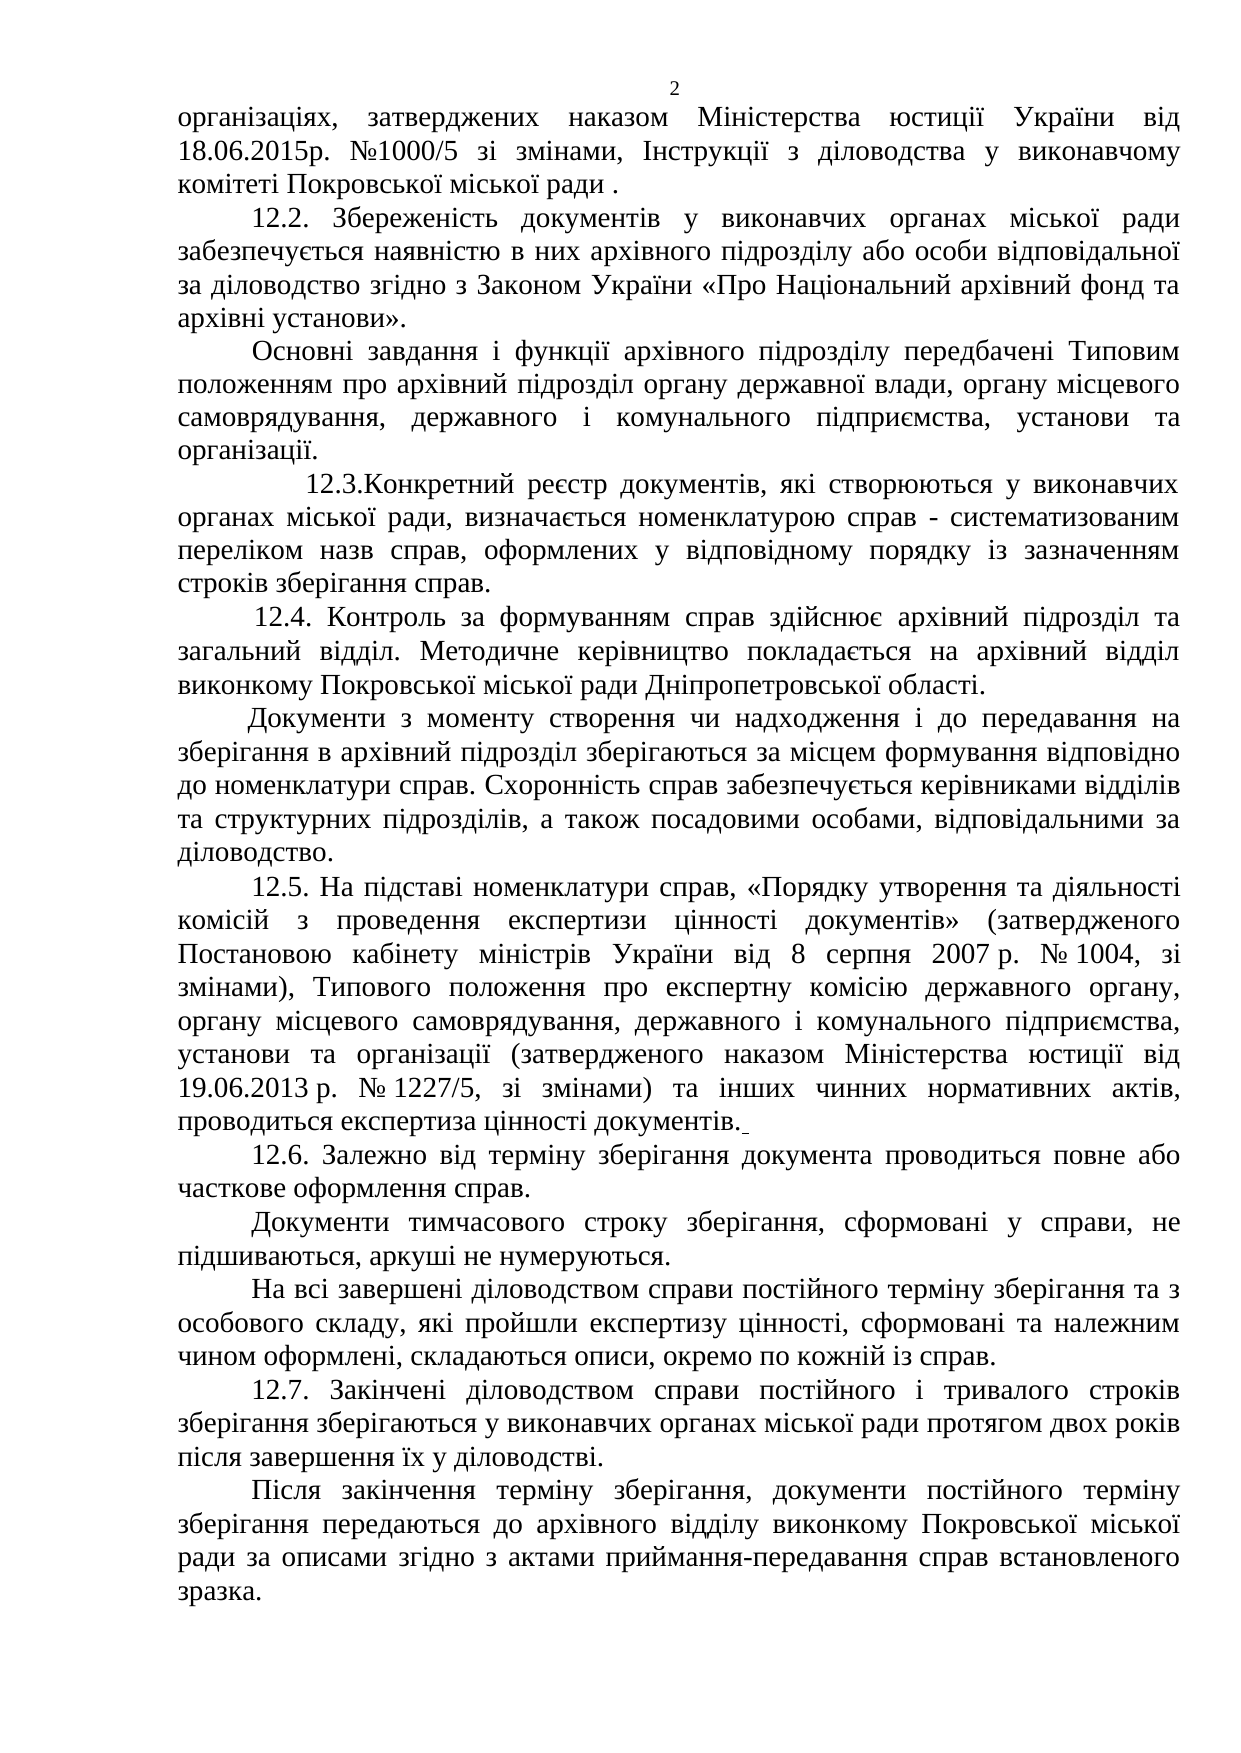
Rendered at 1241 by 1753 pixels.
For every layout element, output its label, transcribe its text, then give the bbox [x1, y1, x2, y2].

text Основні завдання і функції архівного підрозділу передбачені Типовим положенням про архівний підрозділ органу державної влади, органу місцевого самоврядування, державного і комунального підприємства, установи та організації. [177, 334, 1181, 466]
text 12.3.Конкретний реєстр документів, які створюються у виконавчих органах міської ради, визначається номенклатурою справ - систематизованим переліком назв справ, оформлених у відповідному порядку із зазначенням строків зберігання справ. [177, 467, 1180, 599]
text 12.4. Контроль за формуванням справ здійснює архівний підрозділ та загальний відділ. Методичне керівництво покладається на архівний відділ виконкому Покровської міської ради Дніпропетровської області. [177, 599, 1180, 701]
text Документи з моменту створення чи надходження і до передавання на зберігання в архівний підрозділ зберігаються за місцем формування відповідно до номенклатури справ. Схоронність справ забезпечується керівниками відділів та структурних підрозділів, а також посадовими особами, відповідальними за діловодство. [177, 701, 1181, 869]
text 12.2. Збереженість документів у виконавчих органах міської ради забезпечується наявністю в них архівного підрозділу або особи відповідальної за діловодство згідно з Законом України «Про Національний архівний фонд та архівні установи». [177, 200, 1181, 334]
text 12.7. Закінчені діловодством справи постійного і тривалого строків зберігання зберігаються у виконавчих органах міської ради протягом двох років після завершення їх у діловодстві. [177, 1372, 1181, 1472]
text Документи тимчасового строку зберігання, сформовані у справи, не підшиваються, аркуші не нумеруються. [177, 1204, 1181, 1271]
text 12.6. Залежно від терміну зберігання документа проводиться повне або часткове оформлення справ. [177, 1137, 1181, 1204]
text 12.5. На підставі номенклатури справ, «Порядку утворення та діяльності комісій з проведення експертизи цінності документів» (затвердженого Постановою кабінету міністрів України від 8 серпня 2007 р. № 1004, зі змінами), Типового положення про експертну комісію державного органу, органу місцевого самоврядування, державного і комунального підприємства, установи та організації (затвердженого наказом Міністерства юстиції від 19.06.2013 р. № 1227/5, зі змінами) та інших чинних нормативних актів, проводиться експертиза цінності документів. [177, 869, 1181, 1137]
text На всі завершені діловодством справи постійного терміну зберігання та з особового складу, які пройшли експертизу цінності, сформовані та належним чином оформлені, складаються описи, окремо по кожній із справ. [177, 1271, 1181, 1372]
text Після закінчення терміну зберігання, документи постійного терміну зберігання передаються до архівного відділу виконкому Покровської міської ради за описами згідно з актами приймання-передавання справ встановленого зразка. [177, 1472, 1181, 1607]
text організаціях, затверджених наказом Міністерства юстиції України від 18.06.2015р. №1000/5 зі змінами, Інструкції з діловодства у виконавчому комітеті Покровської міської ради . [177, 99, 1181, 200]
